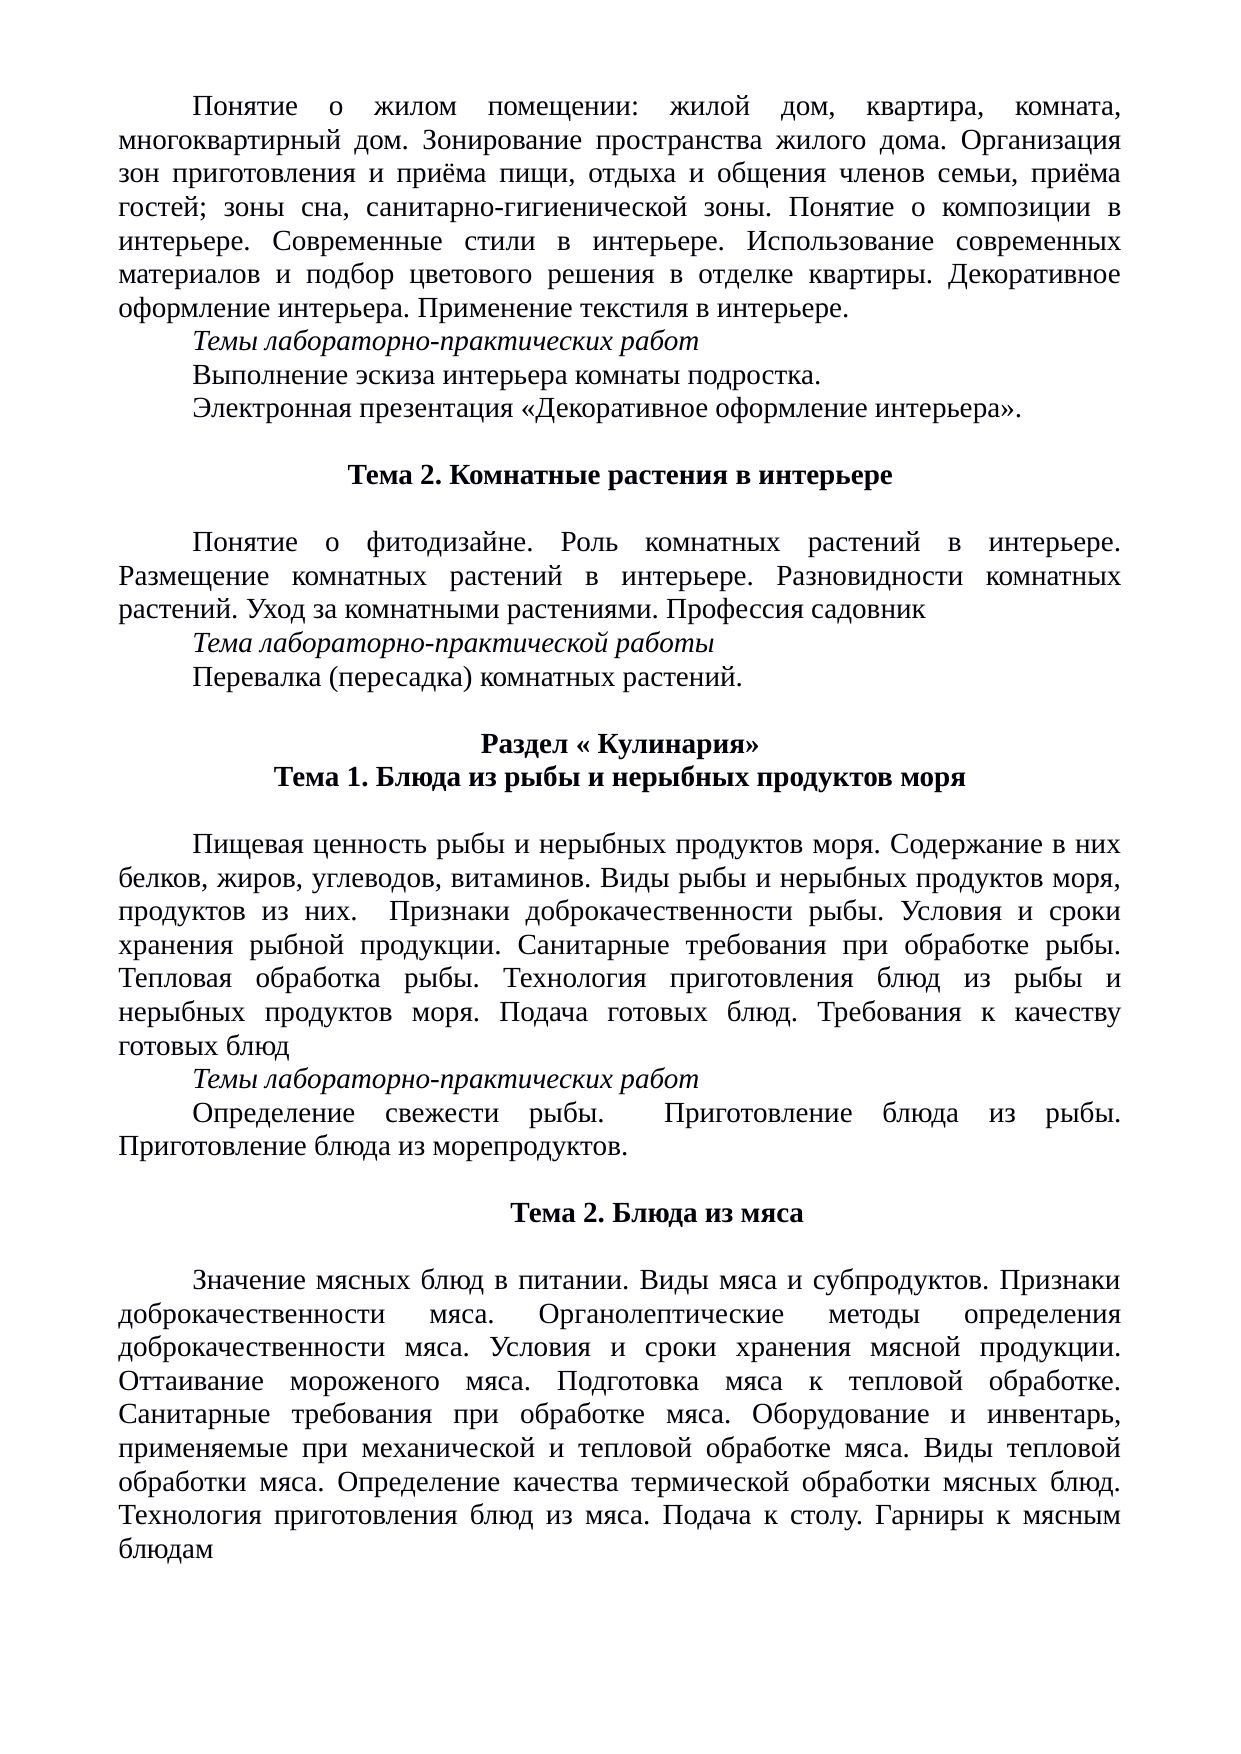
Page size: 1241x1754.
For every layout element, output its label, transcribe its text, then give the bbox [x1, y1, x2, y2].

text Определение свежести рыбы. Приготовление блюда из рыбы. Приготовление блюда из морепродуктов. [118, 1095, 1122, 1162]
text Перевалка (пересадка) комнатных растений. [118, 659, 1122, 692]
text Тема 2. Блюда из мяса [118, 1195, 1122, 1229]
text Пищевая ценность рыбы и нерыбных продуктов моря. Содержание в них белков, жиров, углеводов, витаминов. Виды рыбы и нерыбных продуктов моря, продуктов из них. Признаки доброкачественности рыбы. Условия и сроки хранения рыбной продукции. Санитарные требования при обработке рыбы. Тепловая обработка рыбы. Технология приготовления блюд из рыбы и нерыбных продуктов моря. Подача готовых блюд. Требования к качеству готовых блюд [118, 826, 1122, 1061]
text Темы лабораторно-практических работ [118, 323, 1122, 357]
text Тема 2. Комнатные растения в интерьере [118, 457, 1122, 491]
text Тема лабораторно-практической работы [118, 625, 1122, 659]
text Раздел « Кулинария» [118, 726, 1122, 759]
text Электронная презентация «Декоративное оформление интерьера». [118, 390, 1122, 424]
text Понятие о фитодизайне. Роль комнатных растений в интерьере. Размещение комнатных растений в интерьере. Разновидности комнатных растений. Уход за комнатными растениями. Профессия садовник [118, 524, 1122, 625]
text Выполнение эскиза интерьера комнаты подростка. [118, 357, 1122, 390]
text Темы лабораторно-практических работ [118, 1061, 1122, 1095]
text Значение мясных блюд в питании. Виды мяса и субпродуктов. Признаки доброкачественности мяса. Органолептические методы определения доброкачественности мяса. Условия и сроки хранения мясной продукции. Оттаивание мороженого мяса. Подготовка мяса к тепловой обработке. Санитарные требования при обработке мяса. Оборудование и инвентарь, применяемые при механической и тепловой обработке мяса. Виды тепловой обработки мяса. Определение качества термической обработки мясных блюд. Технология приготовления блюд из мяса. Подача к столу. Гарниры к мясным блюдам [118, 1262, 1122, 1564]
text Тема 1. Блюда из рыбы и нерыбных продуктов моря [118, 759, 1122, 793]
text Понятие о жилом помещении: жилой дом, квартира, комната, многоквартирный дом. Зонирование пространства жилого дома. Организация зон приготовления и приёма пищи, отдыха и общения членов семьи, приёма гостей; зоны сна, санитарно-гигиенической зоны. Понятие о композиции в интерьере. Современные стили в интерьере. Использование современных материалов и подбор цветового решения в отделке квартиры. Декоративное оформление интерьера. Применение текстиля в интерьере. [118, 88, 1122, 323]
